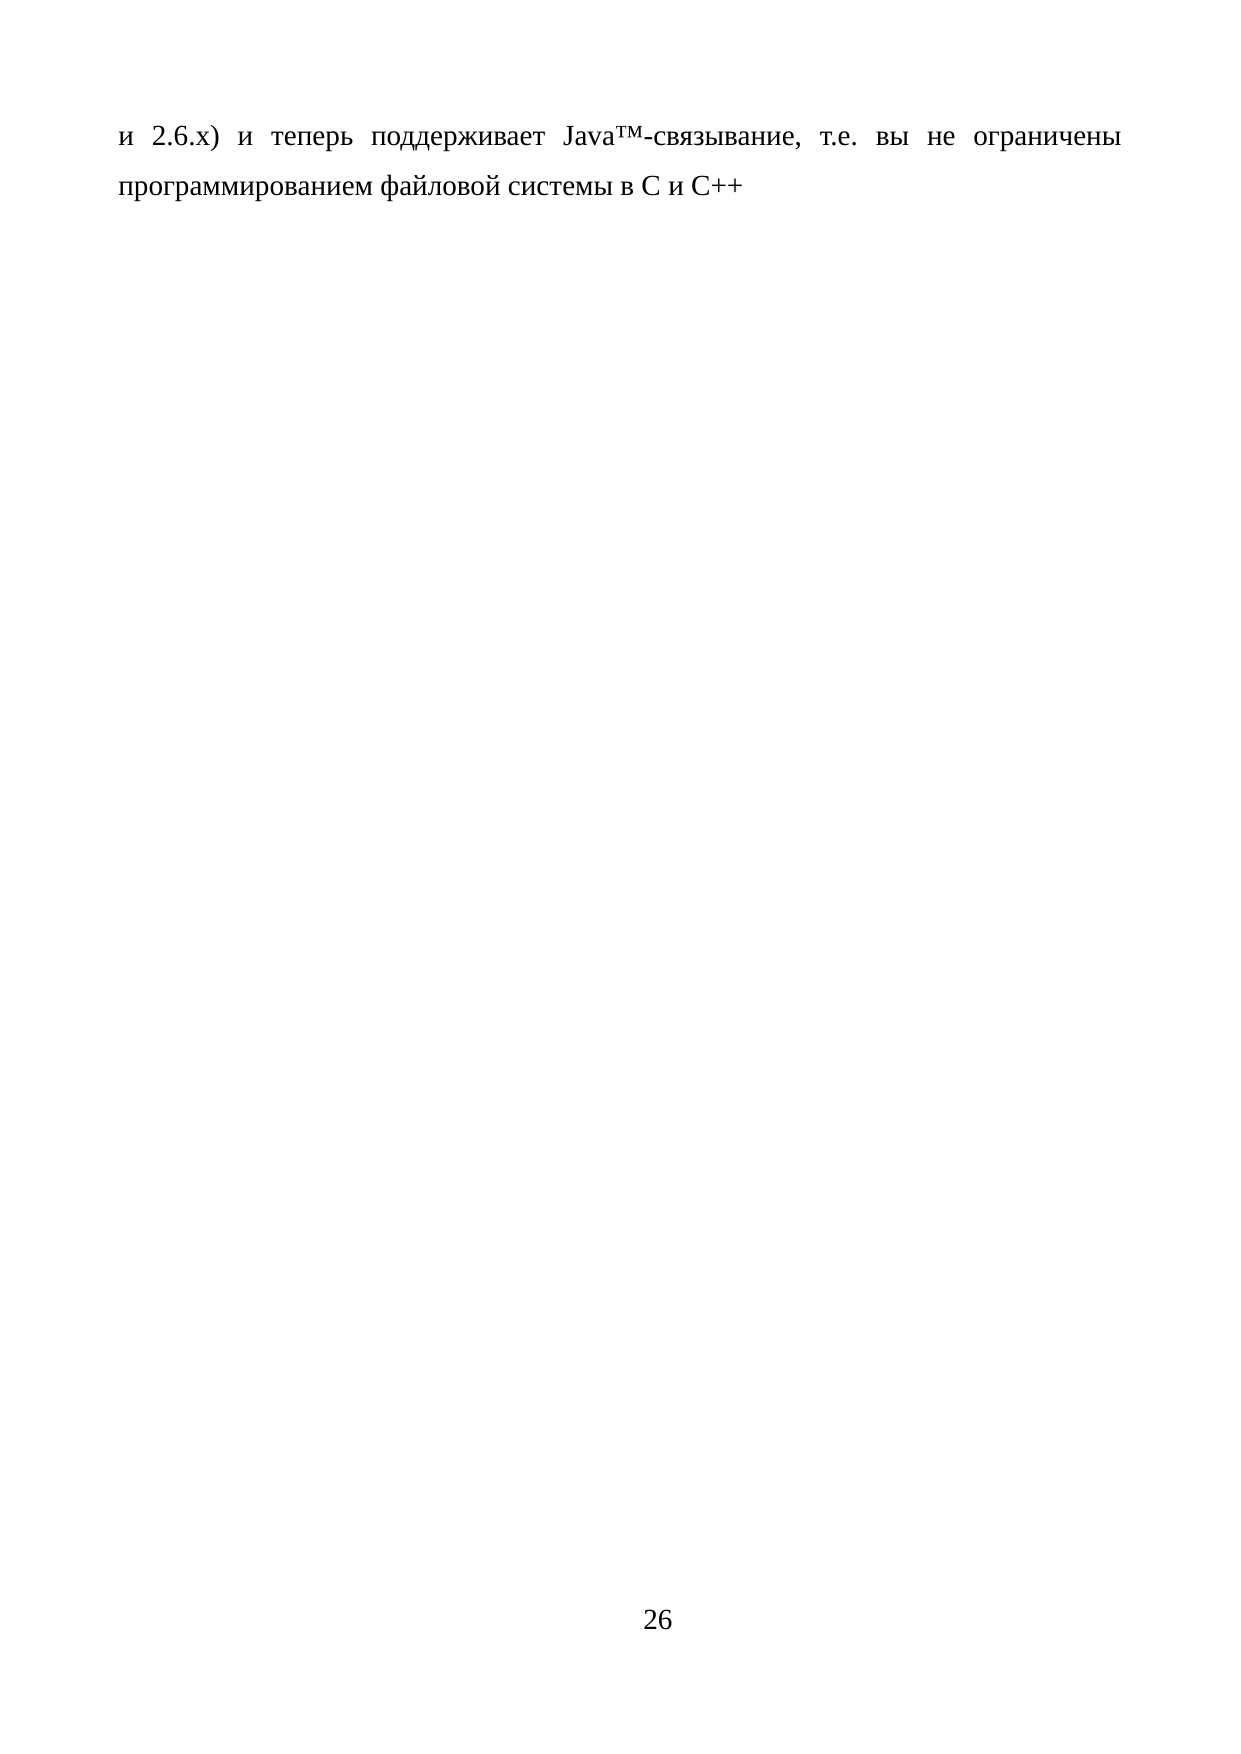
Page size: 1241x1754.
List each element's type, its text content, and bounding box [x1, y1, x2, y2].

text и 2.6.x) и теперь поддерживает Java™-связывание, т.е. вы не ограничены программированием файловой системы в C и C++ [118, 118, 1122, 202]
